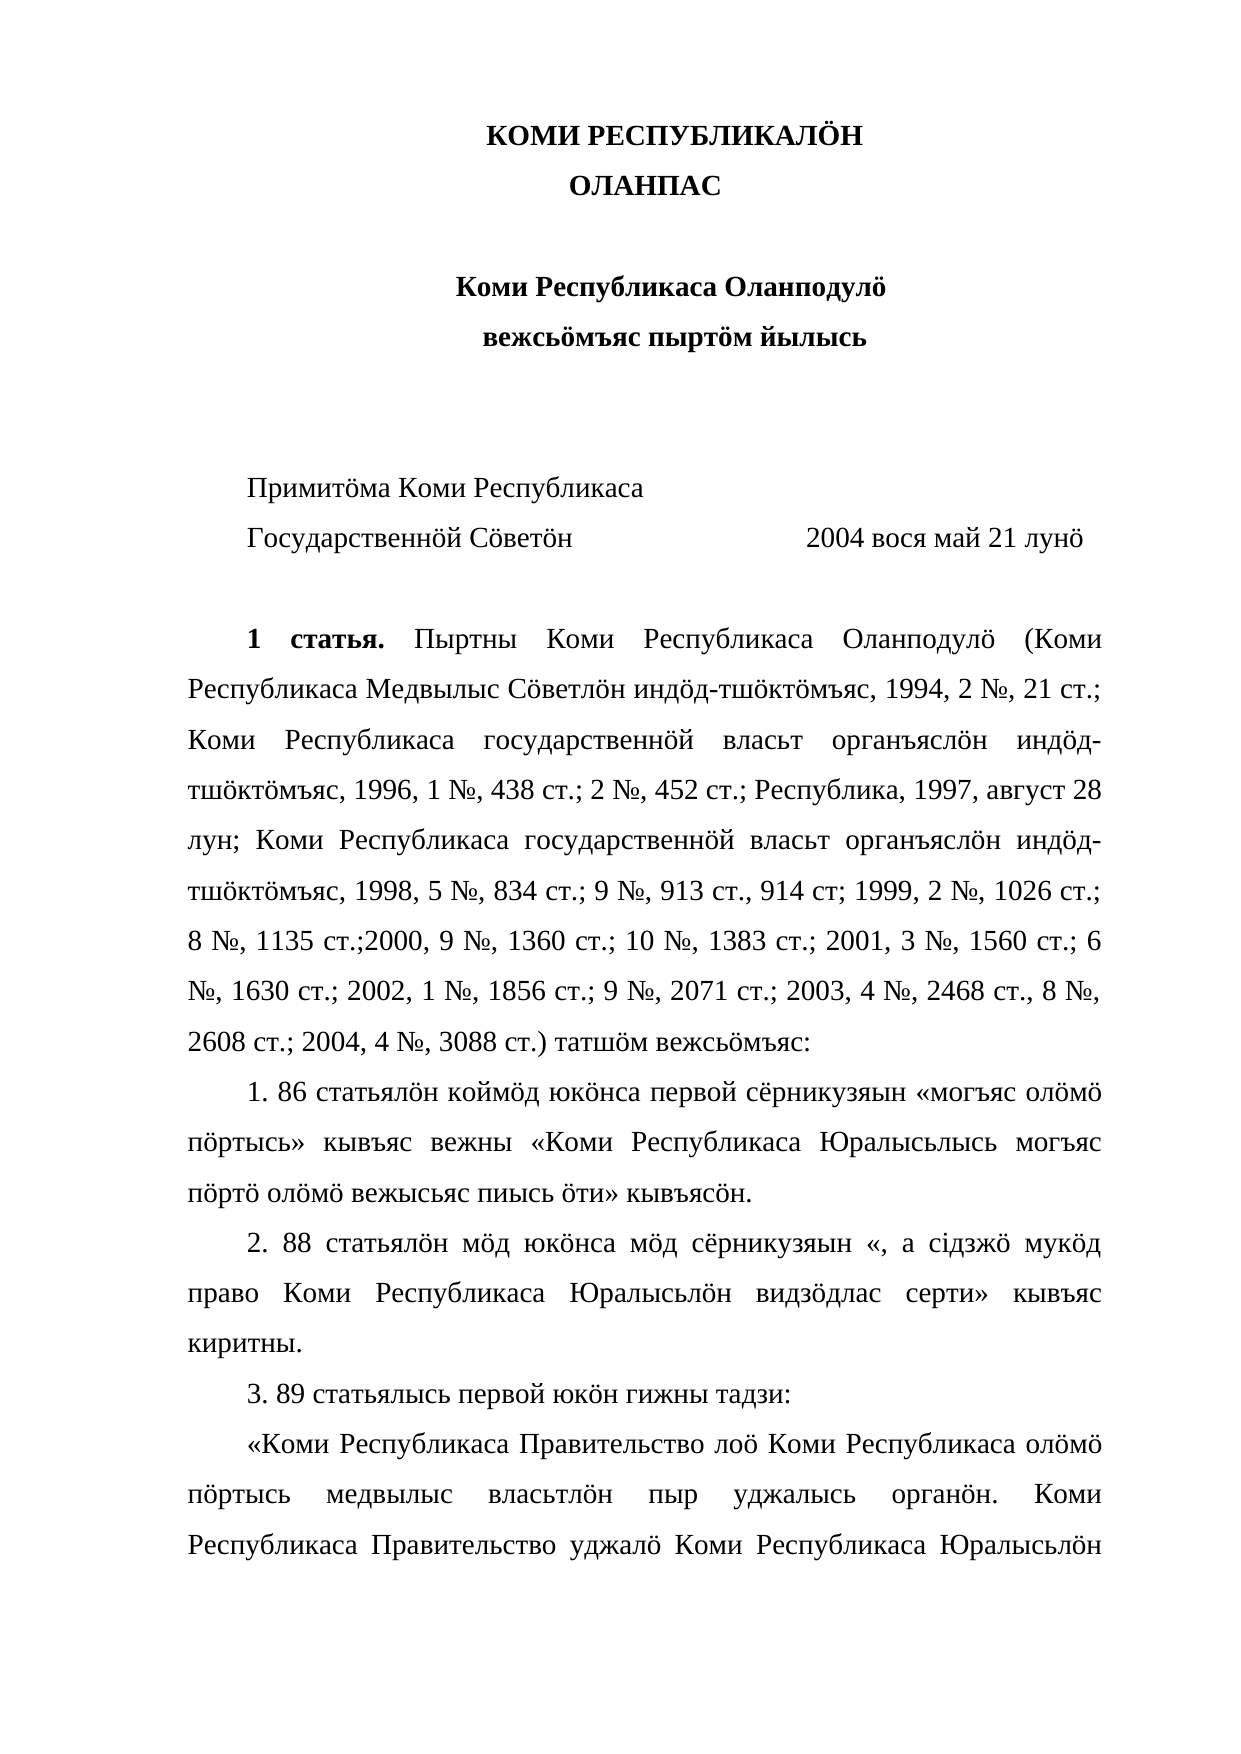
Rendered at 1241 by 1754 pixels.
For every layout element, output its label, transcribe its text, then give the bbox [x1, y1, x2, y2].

text вежсьöмъяс пыртöм йылысь [187, 319, 1103, 353]
text Коми Республикаса Оланподулö [187, 269, 1103, 303]
text «Коми Республикаса Правительство лоö Коми Республикаса олöмö пöртысь медвылыс власьтлöн пыр уджалысь органöн. Коми Республикаса Правительство уджалö Коми Республикаса Юралысьлöн [187, 1426, 1103, 1560]
text 1 статья. Пыртны Коми Республикаса Оланподулö (Коми Республикаса Медвылыс Сöветлöн индöд-тшöктöмъяс, 1994, 2 №, 21 ст.; Коми Республикаса государственнöй власьт органъяслöн индöд-тшöктöмъяс, 1996, 1 №, 438 ст.; 2 №, 452 ст.; Республика, 1997, август 28 лун; Коми Республикаса государственнöй власьт органъяслöн индöд-тшöктöмъяс, 1998, 5 №, 834 ст.; 9 №, 913 ст., 914 ст; 1999, 2 №, 1026 ст.; 8 №, 1135 ст.;2000, 9 №, 1360 ст.; 10 №, 1383 ст.; 2001, 3 №, 1560 ст.; 6 №, 1630 ст.; 2002, 1 №, 1856 ст.; 9 №, 2071 ст.; 2003, 4 №, 2468 ст., 8 №, 2608 ст.; 2004, 4 №, 3088 ст.) татшöм вежсьöмъяс: [187, 621, 1103, 1057]
text КОМИ РЕСПУБЛИКАЛÖН ОЛАНПАС [187, 118, 1103, 202]
text Государственнöй Сöветöн 2004 вося май 21 лунö [187, 521, 1103, 554]
text 1. 86 статьялöн коймöд юкöнса первой сёрникузяын «могъяс олöмö пöртысь» кывъяс вежны «Коми Республикаса Юралысьлысь могъяс пöртö олöмö вежысьяс пиысь öти» кывъясöн. [187, 1074, 1103, 1208]
text 3. 89 статьялысь первой юкöн гижны тадзи: [187, 1376, 1103, 1409]
text 2. 88 статьялöн мöд юкöнса мöд сёрникузяын «, а сiдзжö мукöд право Коми Республикаса Юралысьлöн видзöдлас серти» кывъяс киритны. [187, 1225, 1103, 1359]
subtitle Примитöма Коми Республикаса [187, 470, 1103, 504]
